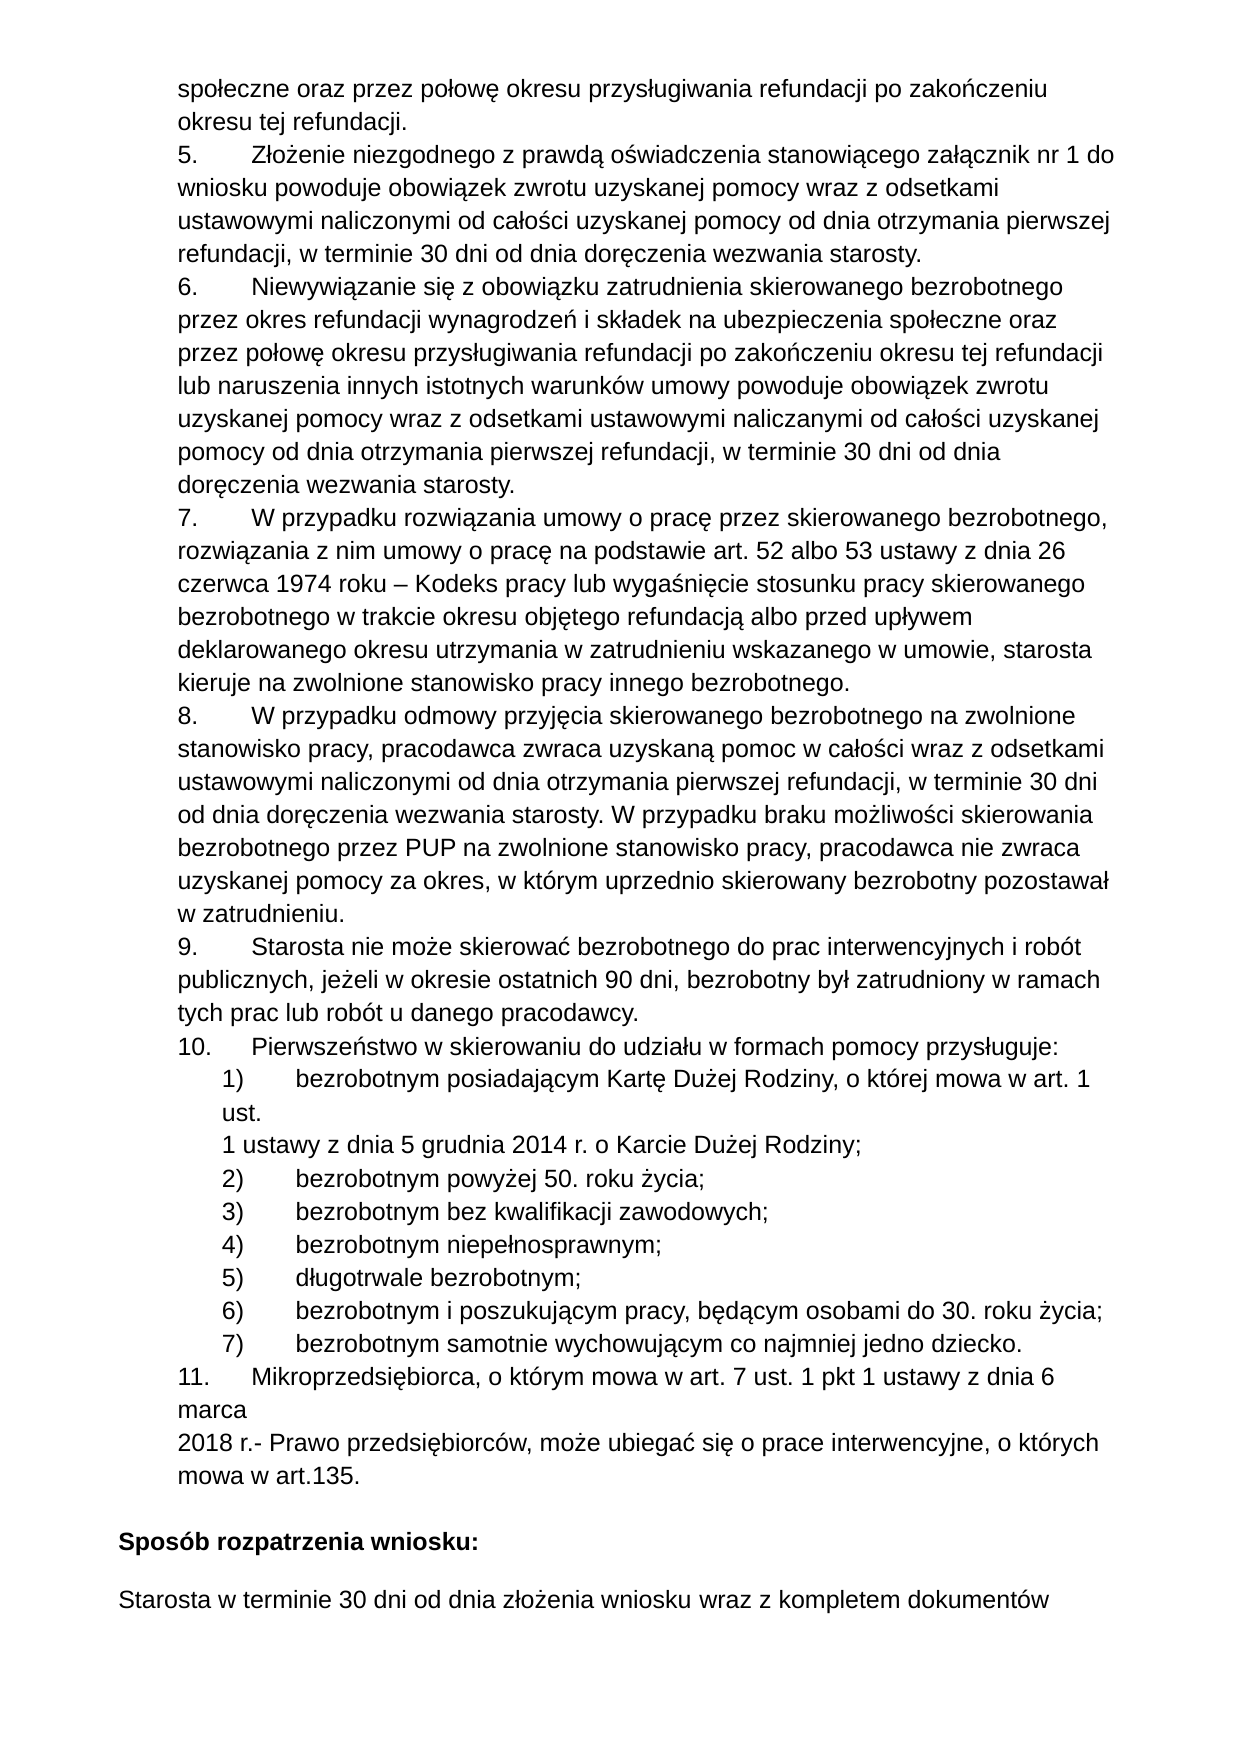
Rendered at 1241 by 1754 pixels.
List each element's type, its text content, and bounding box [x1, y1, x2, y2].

list bezrobotnym niepełnosprawnym; [222, 1229, 1122, 1258]
list społeczne oraz przez połowę okresu przysługiwania refundacji po zakończeniu okresu tej refundacji. [177, 74, 1122, 136]
list Niewywiązanie się z obowiązku zatrudnienia skierowanego bezrobotnego przez okres refundacji wynagrodzeń i składek na ubezpieczenia społeczne oraz przez połowę okresu przysługiwania refundacji po zakończeniu okresu tej refundacji lub naruszenia innych istotnych warunków umowy powoduje obowiązek zwrotu uzyskanej pomocy wraz z odsetkami ustawowymi naliczanymi od całości uzyskanej pomocy od dnia otrzymania pierwszej refundacji, w terminie 30 dni od dnia doręczenia wezwania starosty. [177, 272, 1122, 499]
list bezrobotnym i poszukującym pracy, będącym osobami do 30. roku życia; [222, 1296, 1122, 1324]
text Sposób rozpatrzenia wniosku: [118, 1527, 1122, 1556]
list W przypadku odmowy przyjęcia skierowanego bezrobotnego na zwolnione stanowisko pracy, pracodawca zwraca uzyskaną pomoc w całości wraz z odsetkami ustawowymi naliczonymi od dnia otrzymania pierwszej refundacji, w terminie 30 dni od dnia doręczenia wezwania starosty. W przypadku braku możliwości skierowania bezrobotnego przez PUP na zwolnione stanowisko pracy, pracodawca nie zwraca uzyskanej pomocy za okres, w którym uprzednio skierowany bezrobotny pozostawał w zatrudnieniu. [177, 701, 1122, 928]
text Starosta w terminie 30 dni od dnia złożenia wniosku wraz z kompletem dokumentów [118, 1585, 1122, 1613]
list bezrobotnym powyżej 50. roku życia; [222, 1163, 1122, 1192]
list Pierwszeństwo w skierowaniu do udziału w formach pomocy przysługuje: [177, 1031, 1122, 1060]
list bezrobotnym bez kwalifikacji zawodowych; [222, 1197, 1122, 1225]
list Starosta nie może skierować bezrobotnego do prac interwencyjnych i robót publicznych, jeżeli w okresie ostatnich 90 dni, bezrobotny był zatrudniony w ramach tych prac lub robót u danego pracodawcy. [177, 932, 1122, 1027]
list bezrobotnym posiadającym Kartę Dużej Rodziny, o której mowa w art. 1 ust. 1 ustawy z dnia 5 grudnia 2014 r. o Karcie Dużej Rodziny; [222, 1064, 1122, 1159]
list W przypadku rozwiązania umowy o pracę przez skierowanego bezrobotnego, rozwiązania z nim umowy o pracę na podstawie art. 52 albo 53 ustawy z dnia 26 czerwca 1974 roku – Kodeks pracy lub wygaśnięcie stosunku pracy skierowanego bezrobotnego w trakcie okresu objętego refundacją albo przed upływem deklarowanego okresu utrzymania w zatrudnieniu wskazanego w umowie, starosta kieruje na zwolnione stanowisko pracy innego bezrobotnego. [177, 503, 1122, 697]
list długotrwale bezrobotnym; [222, 1263, 1122, 1291]
list bezrobotnym samotnie wychowującym co najmniej jedno dziecko. [222, 1329, 1122, 1357]
list Mikroprzedsiębiorca, o którym mowa w art. 7 ust. 1 pkt 1 ustawy z dnia 6 marca 2018 r.- Prawo przedsiębiorców, może ubiegać się o prace interwencyjne, o których mowa w art.135. [177, 1362, 1122, 1489]
list Złożenie niezgodnego z prawdą oświadczenia stanowiącego załącznik nr 1 do wniosku powoduje obowiązek zwrotu uzyskanej pomocy wraz z odsetkami ustawowymi naliczonymi od całości uzyskanej pomocy od dnia otrzymania pierwszej refundacji, w terminie 30 dni od dnia doręczenia wezwania starosty. [177, 140, 1122, 268]
